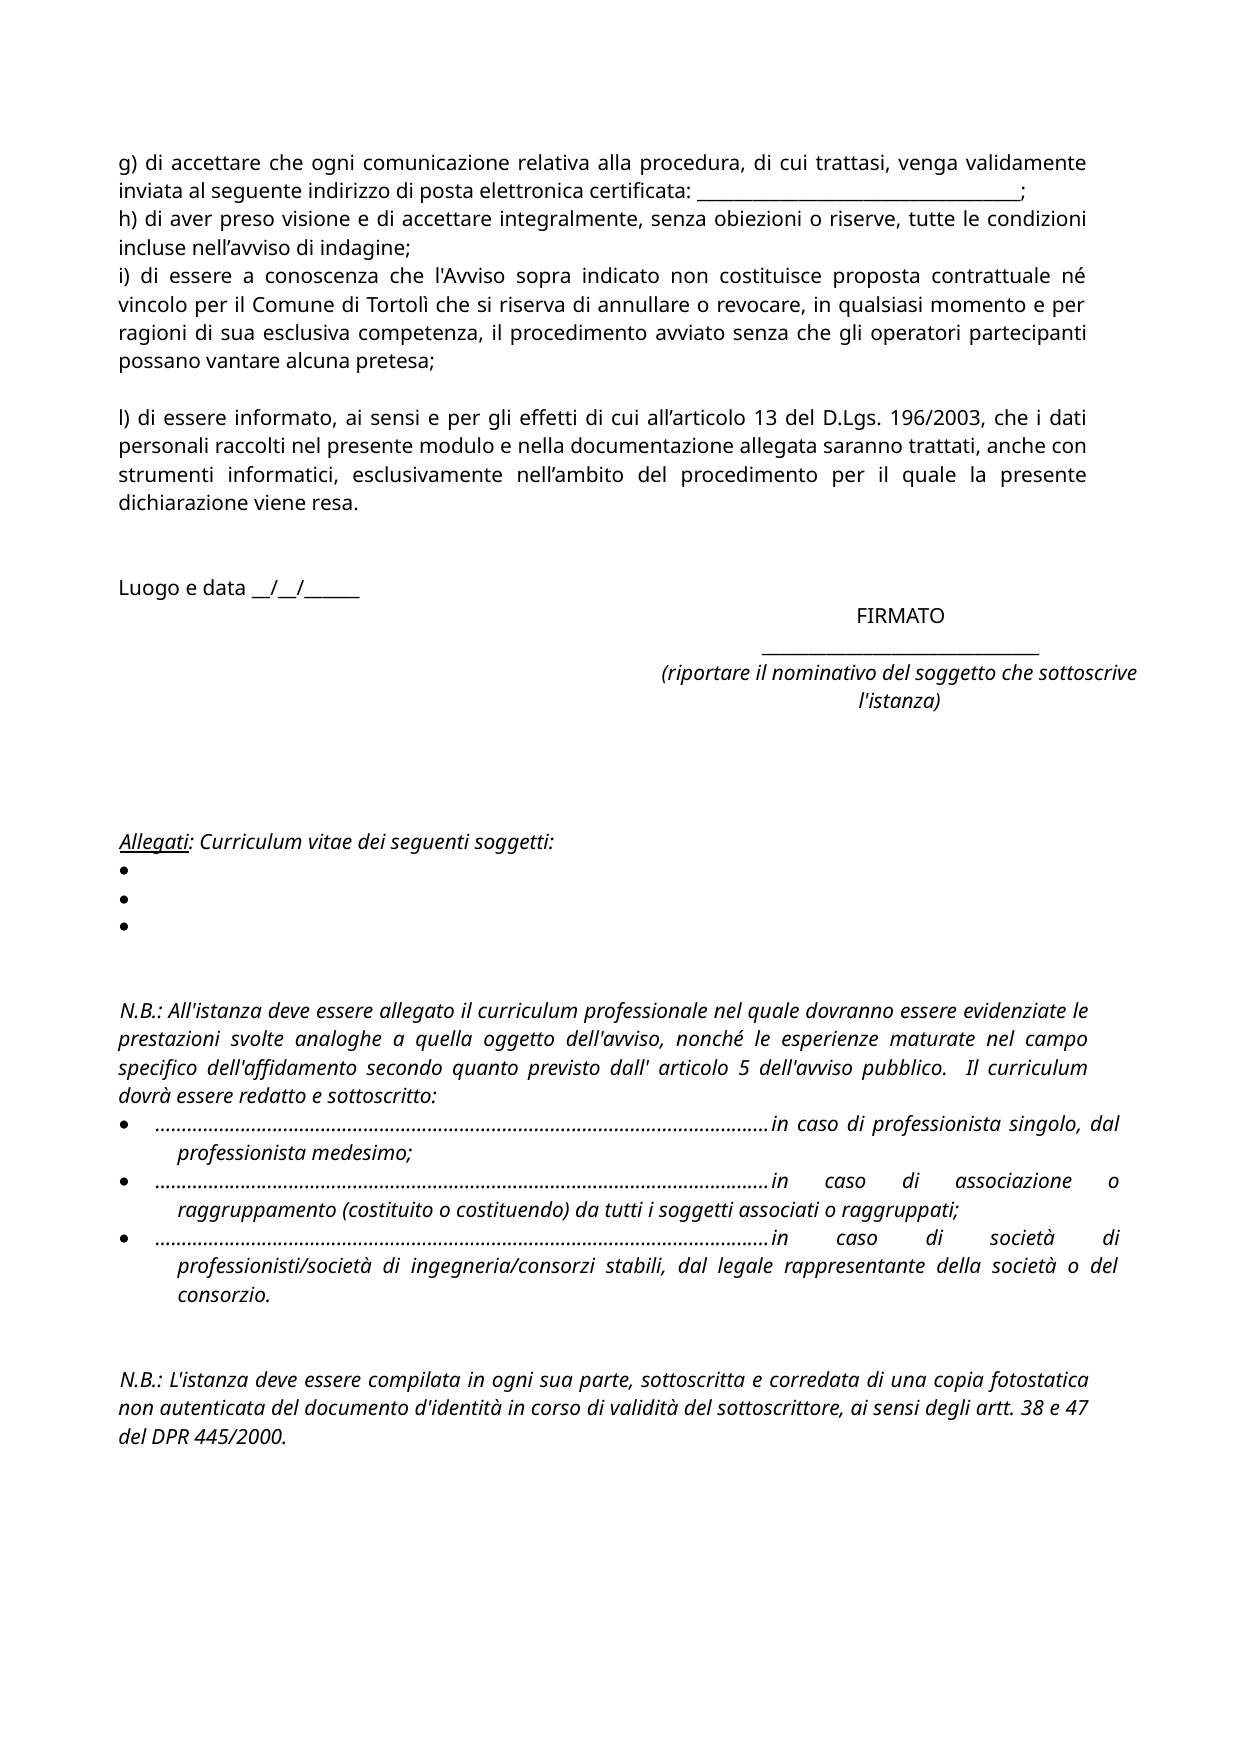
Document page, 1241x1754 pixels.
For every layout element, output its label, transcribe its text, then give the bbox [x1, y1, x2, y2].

text h) di aver preso visione e di accettare integralmente, senza obiezioni o riserve, tutte le condizioni incluse nell’avviso di indagine; [118, 204, 1088, 261]
text i) di essere a conoscenza che l'Avviso sopra indicato non costituisce proposta contrattuale né vincolo per il Comune di Tortolì che si riserva di annullare o revocare, in qualsiasi momento e per ragioni di sua esclusiva competenza, il procedimento avviato senza che gli operatori partecipanti possano vantare alcuna pretesa; [118, 261, 1088, 375]
text Allegati: Curriculum vitae dei seguenti soggetti: [118, 827, 1093, 856]
text g) di accettare che ogni comunicazione relativa alla procedura, di cui trattasi, venga validamente inviata al seguente indirizzo di posta elettronica certificata: ___________________________________; [118, 148, 1088, 204]
list in caso di professionista singolo, dal professionista medesimo; [118, 1109, 1122, 1166]
text (riportare il nominativo del soggetto che sottoscrive l'istanza) [620, 658, 1181, 715]
text N.B.: All'istanza deve essere allegato il curriculum professionale nel quale dovranno essere evidenziate le prestazioni svolte analoghe a quella oggetto dell'avviso, nonché le esperienze maturate nel campo specifico dell'affidamento secondo quanto previsto dall' articolo 5 dell'avviso pubblico. Il curriculum dovrà essere redatto e sottoscritto: [118, 996, 1093, 1109]
text l) di essere informato, ai sensi e per gli effetti di cui all’articolo 13 del D.Lgs. 196/2003, che i dati personali raccolti nel presente modulo e nella documentazione allegata saranno trattati, anche con strumenti informatici, esclusivamente nell’ambito del procedimento per il quale la presente dichiarazione viene resa. [118, 403, 1088, 517]
text N.B.: L'istanza deve essere compilata in ogni sua parte, sottoscritta e corredata di una copia fotostatica non autenticata del documento d'identità in corso di validità del sottoscrittore, ai sensi degli artt. 38 e 47 del DPR 445/2000. [118, 1365, 1093, 1450]
text FIRMATO [620, 601, 1181, 630]
list in caso di società di professionisti/società di ingegneria/consorzi stabili, dal legale rappresentante della società o del consorzio. [118, 1223, 1122, 1308]
text ______________________________ [620, 630, 1181, 658]
text Luogo e data __/__/______ [118, 573, 1122, 601]
list in caso di associazione o raggruppamento (costituito o costituendo) da tutti i soggetti associati o raggruppati; [118, 1166, 1122, 1223]
